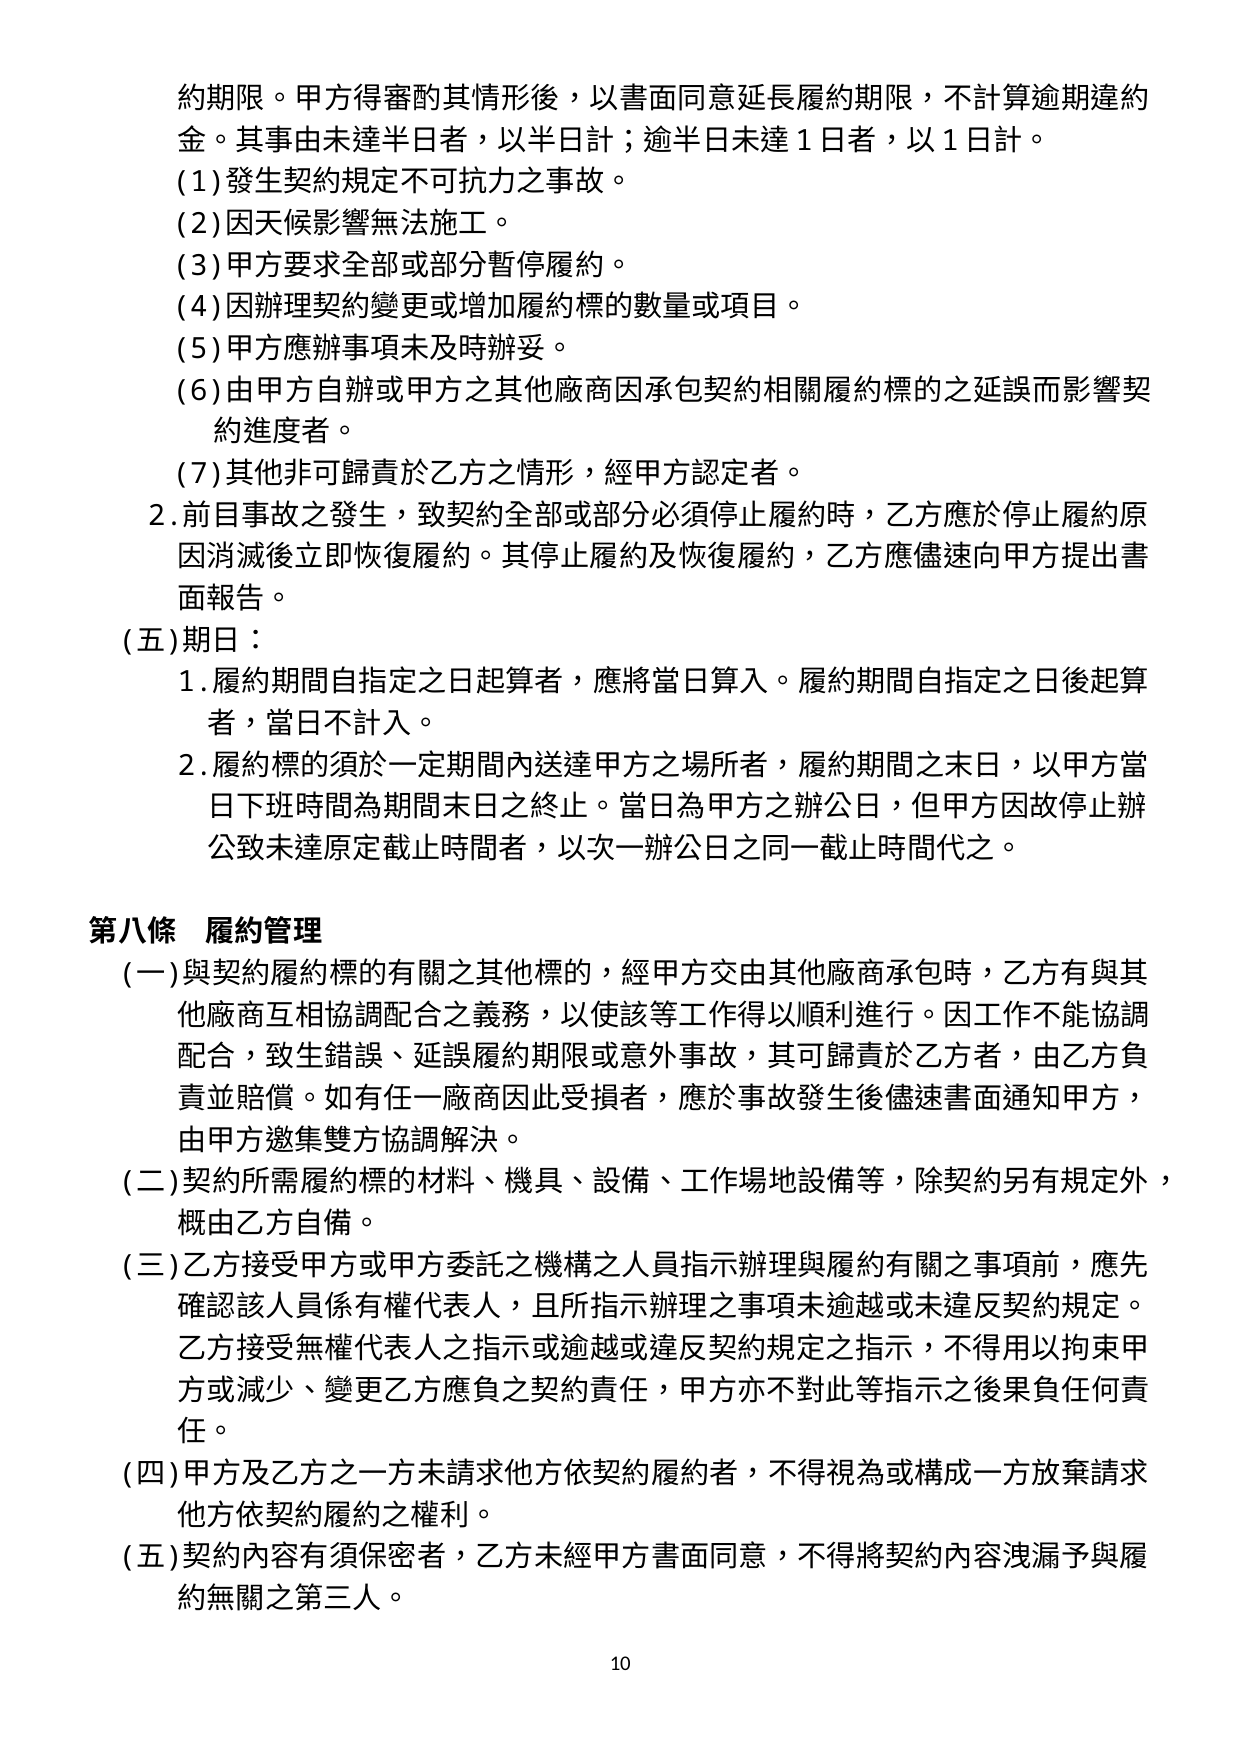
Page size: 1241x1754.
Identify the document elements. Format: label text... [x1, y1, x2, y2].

text (五)契約內容有須保密者，乙方未經甲方書面同意，不得將契約內容洩漏予與履約無關之第三人。 [118, 1533, 1152, 1617]
text 1.履約期間自指定之日起算者，應將當日算入。履約期間自指定之日後起算者，當日不計入。 [177, 658, 1149, 742]
text (7)其他非可歸責於乙方之情形，經甲方認定者。 [172, 450, 1152, 492]
text (5)甲方應辦事項未及時辦妥。 [172, 325, 1152, 367]
text (2)因天候影響無法施工。 [172, 200, 1152, 242]
text 第八條 履約管理 [89, 908, 1152, 950]
text (三)乙方接受甲方或甲方委託之機構之人員指示辦理與履約有關之事項前，應先確認該人員係有權代表人，且所指示辦理之事項未逾越或未違反契約規定。乙方接受無權代表人之指示或逾越或違反契約規定之指示，不得用以拘束甲方或減少、變更乙方應負之契約責任，甲方亦不對此等指示之後果負任何責任。 [118, 1242, 1152, 1450]
text (1)發生契約規定不可抗力之事故。 [172, 158, 1152, 200]
text (五)期日： [118, 617, 1152, 658]
text (一)與契約履約標的有關之其他標的，經甲方交由其他廠商承包時，乙方有與其他廠商互相協調配合之義務，以使該等工作得以順利進行。因工作不能協調配合，致生錯誤、延誤履約期限或意外事故，其可歸責於乙方者，由乙方負責並賠償。如有任一廠商因此受損者，應於事故發生後儘速書面通知甲方，由甲方邀集雙方協調解決。 [118, 950, 1152, 1158]
text (4)因辦理契約變更或增加履約標的數量或項目。 [172, 283, 1152, 325]
text (3)甲方要求全部或部分暫停履約。 [172, 242, 1152, 283]
text (四)甲方及乙方之一方未請求他方依契約履約者，不得視為或構成一方放棄請求他方依契約履約之權利。 [118, 1450, 1152, 1533]
text (6)由甲方自辦或甲方之其他廠商因承包契約相關履約標的之延誤而影響契約進度者。 [172, 367, 1152, 450]
text 約期限。甲方得審酌其情形後，以書面同意延長履約期限，不計算逾期違約金。其事由未達半日者，以半日計；逾半日未達1日者，以1日計。 [148, 75, 1152, 158]
text 2.履約標的須於一定期間內送達甲方之場所者，履約期間之末日，以甲方當日下班時間為期間末日之終止。當日為甲方之辦公日，但甲方因故停止辦公致未達原定截止時間者，以次一辦公日之同一截止時間代之。 [177, 742, 1149, 867]
text 2.前目事故之發生，致契約全部或部分必須停止履約時，乙方應於停止履約原因消滅後立即恢復履約。其停止履約及恢復履約，乙方應儘速向甲方提出書面報告。 [148, 492, 1152, 617]
text (二)契約所需履約標的材料、機具、設備、工作場地設備等，除契約另有規定外，概由乙方自備。 [118, 1158, 1152, 1242]
